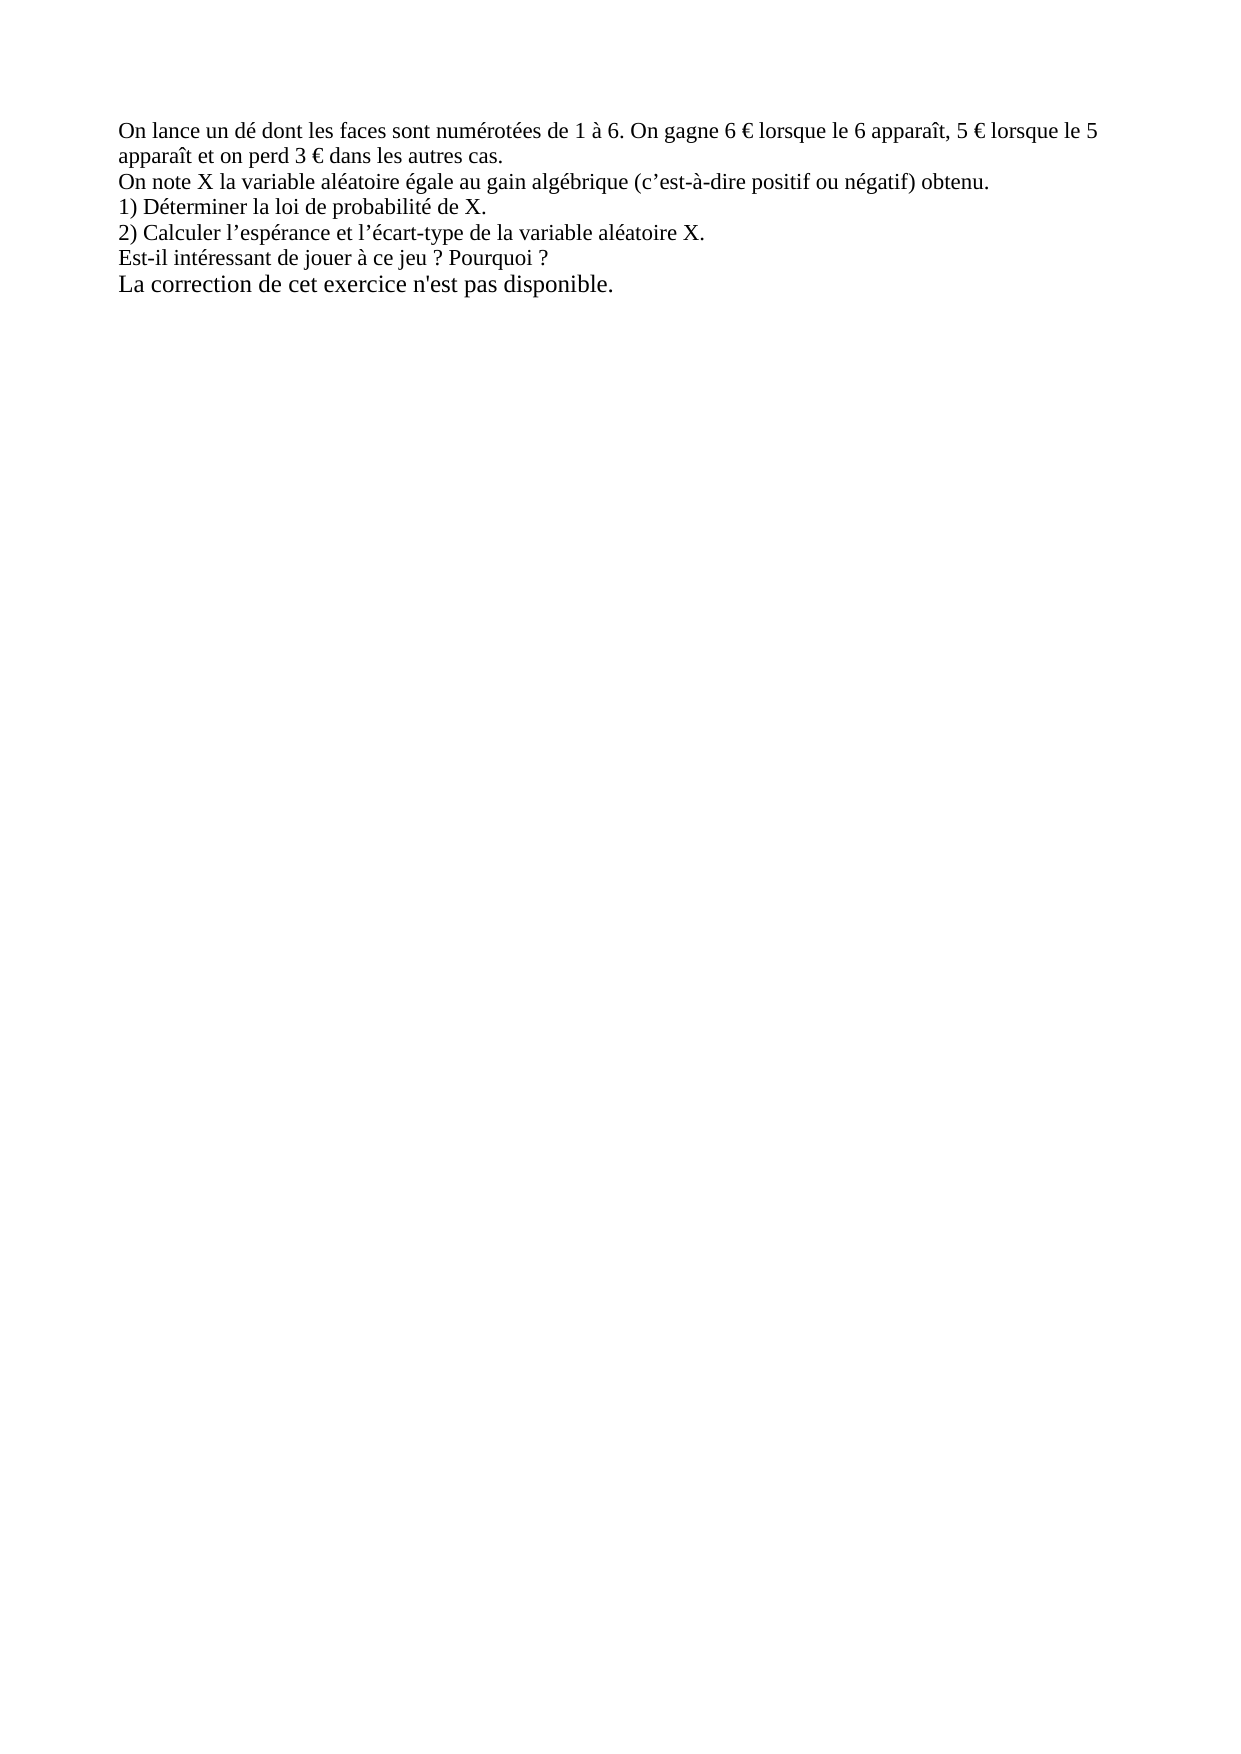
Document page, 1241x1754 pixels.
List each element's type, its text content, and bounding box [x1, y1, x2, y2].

text On note X la variable aléatoire égale au gain algébrique (c’est-à-dire positif ou négatif) obtenu. [118, 169, 1122, 194]
text On lance un dé dont les faces sont numérotées de 1 à 6. On gagne 6 € lorsque le 6 apparaît, 5 € lorsque le 5 apparaît et on perd 3 € dans les autres cas. [118, 118, 1122, 169]
text La correction de cet exercice n'est pas disponible. [118, 271, 1122, 298]
text Est-il intéressant de jouer à ce jeu ? Pourquoi ? [118, 245, 1122, 271]
text 1) Déterminer la loi de probabilité de X. [118, 194, 1122, 220]
text 2) Calculer l’espérance et l’écart-type de la variable aléatoire X. [118, 220, 1122, 245]
